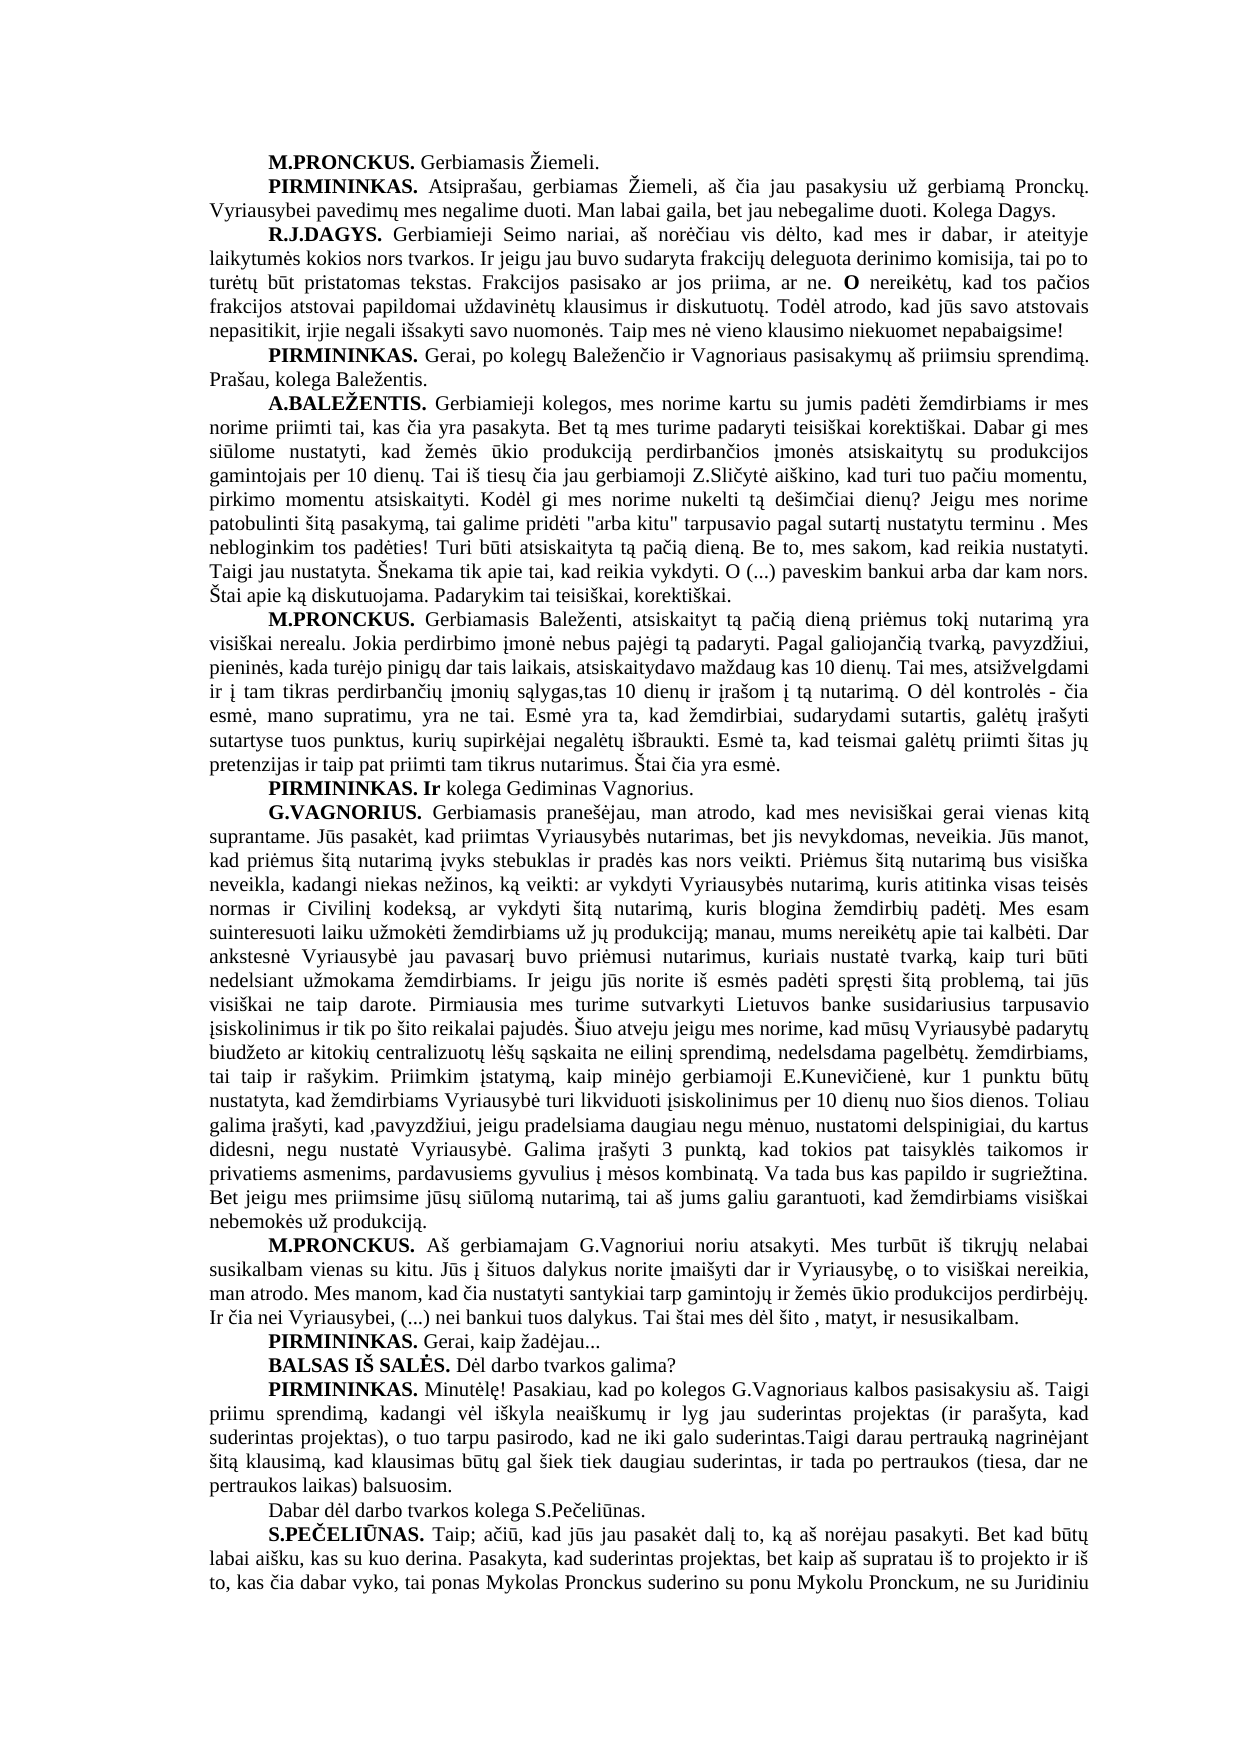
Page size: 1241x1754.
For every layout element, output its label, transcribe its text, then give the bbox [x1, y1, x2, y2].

text PIRMININKAS. Gerai, po kolegų Baleženčio ir Vagnoriaus pasisakymų aš priimsiu sprendimą. Prašau, kolega Baležentis. [209, 342, 1090, 391]
text PIRMININKAS. Ir kolega Gediminas Vagnorius. [209, 776, 1090, 800]
text M.PRONCKUS. Gerbiamasis Žiemeli. [209, 150, 1090, 174]
text PIRMININKAS. Minutėlę! Pasakiau, kad po kolegos G.Vagnoriaus kalbos pasisakysiu aš. Taigi priimu sprendimą, kadangi vėl iškyla neaiškumų ir lyg jau suderintas projektas (ir parašyta, kad suderintas projektas), o tuo tarpu pasirodo, kad ne iki galo suderintas.Taigi darau pertrauką nagrinėjant šitą klausimą, kad klausimas būtų gal šiek tiek daugiau suderintas, ir tada po pertraukos (tiesa, dar ne pertraukos laikas) balsuosim. [209, 1377, 1090, 1497]
text PIRMININKAS. Gerai, kaip žadėjau... [209, 1329, 1090, 1353]
text PIRMININKAS. Atsiprašau, gerbiamas Žiemeli, aš čia jau pasakysiu už gerbiamą Pronckų. Vyriausybei pavedimų mes negalime duoti. Man labai gaila, bet jau nebegalime duoti. Kolega Dagys. [209, 174, 1090, 222]
text Dabar dėl darbo tvarkos kolega S.Pečeliūnas. [209, 1497, 1090, 1522]
text M.PRONCKUS. Gerbiamasis Baleženti, atsiskaityt tą pačią dieną priėmus tokį nutarimą yra visiškai nerealu. Jokia perdirbimo įmonė nebus pajėgi tą padaryti. Pagal galiojančią tvarką, pavyzdžiui, pieninės, kada turėjo pinigų dar tais laikais, atsiskaitydavo maždaug kas 10 dienų. Tai mes, atsižvelgdami ir į tam tikras perdirbančių įmonių sąlygas,tas 10 dienų ir įrašom į tą nutarimą. O dėl kontrolės - čia esmė, mano supratimu, yra ne tai. Esmė yra ta, kad žemdirbiai, sudarydami sutartis, galėtų įrašyti sutartyse tuos punktus, kurių supirkėjai negalėtų išbraukti. Esmė ta, kad teismai galėtų priimti šitas jų pretenzijas ir taip pat priimti tam tikrus nutarimus. Štai čia yra esmė. [209, 607, 1090, 776]
text G.VAGNORIUS. Gerbiamasis pranešėjau, man atrodo, kad mes nevisiškai gerai vienas kitą suprantame. Jūs pasakėt, kad priimtas Vyriausybės nutarimas, bet jis nevykdomas, neveikia. Jūs manot, kad priėmus šitą nutarimą įvyks stebuklas ir pradės kas nors veikti. Priėmus šitą nutarimą bus visiška neveikla, kadangi niekas nežinos, ką veikti: ar vykdyti Vyriausybės nutarimą, kuris atitinka visas teisės normas ir Civilinį kodeksą, ar vykdyti šitą nutarimą, kuris blogina žemdirbių padėtį. Mes esam suinteresuoti laiku užmokėti žemdirbiams už jų produkciją; manau, mums nereikėtų apie tai kalbėti. Dar ankstesnė Vyriausybė jau pavasarį buvo priėmusi nutarimus, kuriais nustatė tvarką, kaip turi būti nedelsiant užmokama žemdirbiams. Ir jeigu jūs norite iš esmės padėti spręsti šitą problemą, tai jūs visiškai ne taip darote. Pirmiausia mes turime sutvarkyti Lietuvos banke susidariusius tarpusavio įsiskolinimus ir tik po šito reikalai pajudės. Šiuo atveju jeigu mes norime, kad mūsų Vyriausybė padarytų biudžeto ar kitokių centralizuotų lėšų sąskaita ne eilinį sprendimą, nedelsdama pagelbėtų. žemdirbiams, tai taip ir rašykim. Priimkim įstatymą, kaip minėjo gerbiamoji E.Kunevičienė, kur 1 punktu būtų nustatyta, kad žemdirbiams Vyriausybė turi likviduoti įsiskolinimus per 10 dienų nuo šios dienos. Toliau galima įrašyti, kad ,pavyzdžiui, jeigu pradelsiama daugiau negu mėnuo, nustatomi delspinigiai, du kartus didesni, negu nustatė Vyriausybė. Galima įrašyti 3 punktą, kad tokios pat taisyklės taikomos ir privatiems asmenims, pardavusiems gyvulius į mėsos kombinatą. Va tada bus kas papildo ir sugriežtina. Bet jeigu mes priimsime jūsų siūlomą nutarimą, tai aš jums galiu garantuoti, kad žemdirbiams visiškai nebemokės už produkciją. [209, 800, 1090, 1233]
text BALSAS IŠ SALĖS. Dėl darbo tvarkos galima? [209, 1353, 1090, 1377]
text A.BALEŽENTIS. Gerbiamieji kolegos, mes norime kartu su jumis padėti žemdirbiams ir mes norime priimti tai, kas čia yra pasakyta. Bet tą mes turime padaryti teisiškai korektiškai. Dabar gi mes siūlome nustatyti, kad žemės ūkio produkciją perdirbančios įmonės atsiskaitytų su produkcijos gamintojais per 10 dienų. Tai iš tiesų čia jau gerbiamoji Z.Sličytė aiškino, kad turi tuo pačiu momentu, pirkimo momentu atsiskaityti. Kodėl gi mes norime nukelti tą dešimčiai dienų? Jeigu mes norime patobulinti šitą pasakymą, tai galime pridėti "arba kitu" tarpusavio pagal sutartį nustatytu terminu . Mes nebloginkim tos padėties! Turi būti atsiskaityta tą pačią dieną. Be to, mes sakom, kad reikia nustatyti. Taigi jau nustatyta. Šnekama tik apie tai, kad reikia vykdyti. O (...) paveskim bankui arba dar kam nors. Štai apie ką diskutuojama. Padarykim tai teisiškai, korektiškai. [209, 391, 1090, 607]
text S.PEČELIŪNAS. Taip; ačiū, kad jūs jau pasakėt dalį to, ką aš norėjau pasakyti. Bet kad būtų labai aišku, kas su kuo derina. Pasakyta, kad suderintas projektas, bet kaip aš supratau iš to projekto ir iš to, kas čia dabar vyko, tai ponas Mykolas Pronckus suderino su ponu Mykolu Pronckum, ne su Juridiniu [209, 1522, 1090, 1594]
text R.J.DAGYS. Gerbiamieji Seimo nariai, aš norėčiau vis dėlto, kad mes ir dabar, ir ateityje laikytumės kokios nors tvarkos. Ir jeigu jau buvo sudaryta frakcijų deleguota derinimo komisija, tai po to turėtų būt pristatomas tekstas. Frakcijos pasisako ar jos priima, ar ne. O nereikėtų, kad tos pačios frakcijos atstovai papildomai uždavinėtų klausimus ir diskutuotų. Todėl atrodo, kad jūs savo atstovais nepasitikit, irjie negali išsakyti savo nuomonės. Taip mes nė vieno klausimo niekuomet nepabaigsime! [209, 222, 1090, 342]
text M.PRONCKUS. Aš gerbiamajam G.Vagnoriui noriu atsakyti. Mes turbūt iš tikrųjų nelabai susikalbam vienas su kitu. Jūs į šituos dalykus norite įmaišyti dar ir Vyriausybę, o to visiškai nereikia, man atrodo. Mes manom, kad čia nustatyti santykiai tarp gamintojų ir žemės ūkio produkcijos perdirbėjų. Ir čia nei Vyriausybei, (...) nei bankui tuos dalykus. Tai štai mes dėl šito , matyt, ir nesusikalbam. [209, 1233, 1090, 1329]
